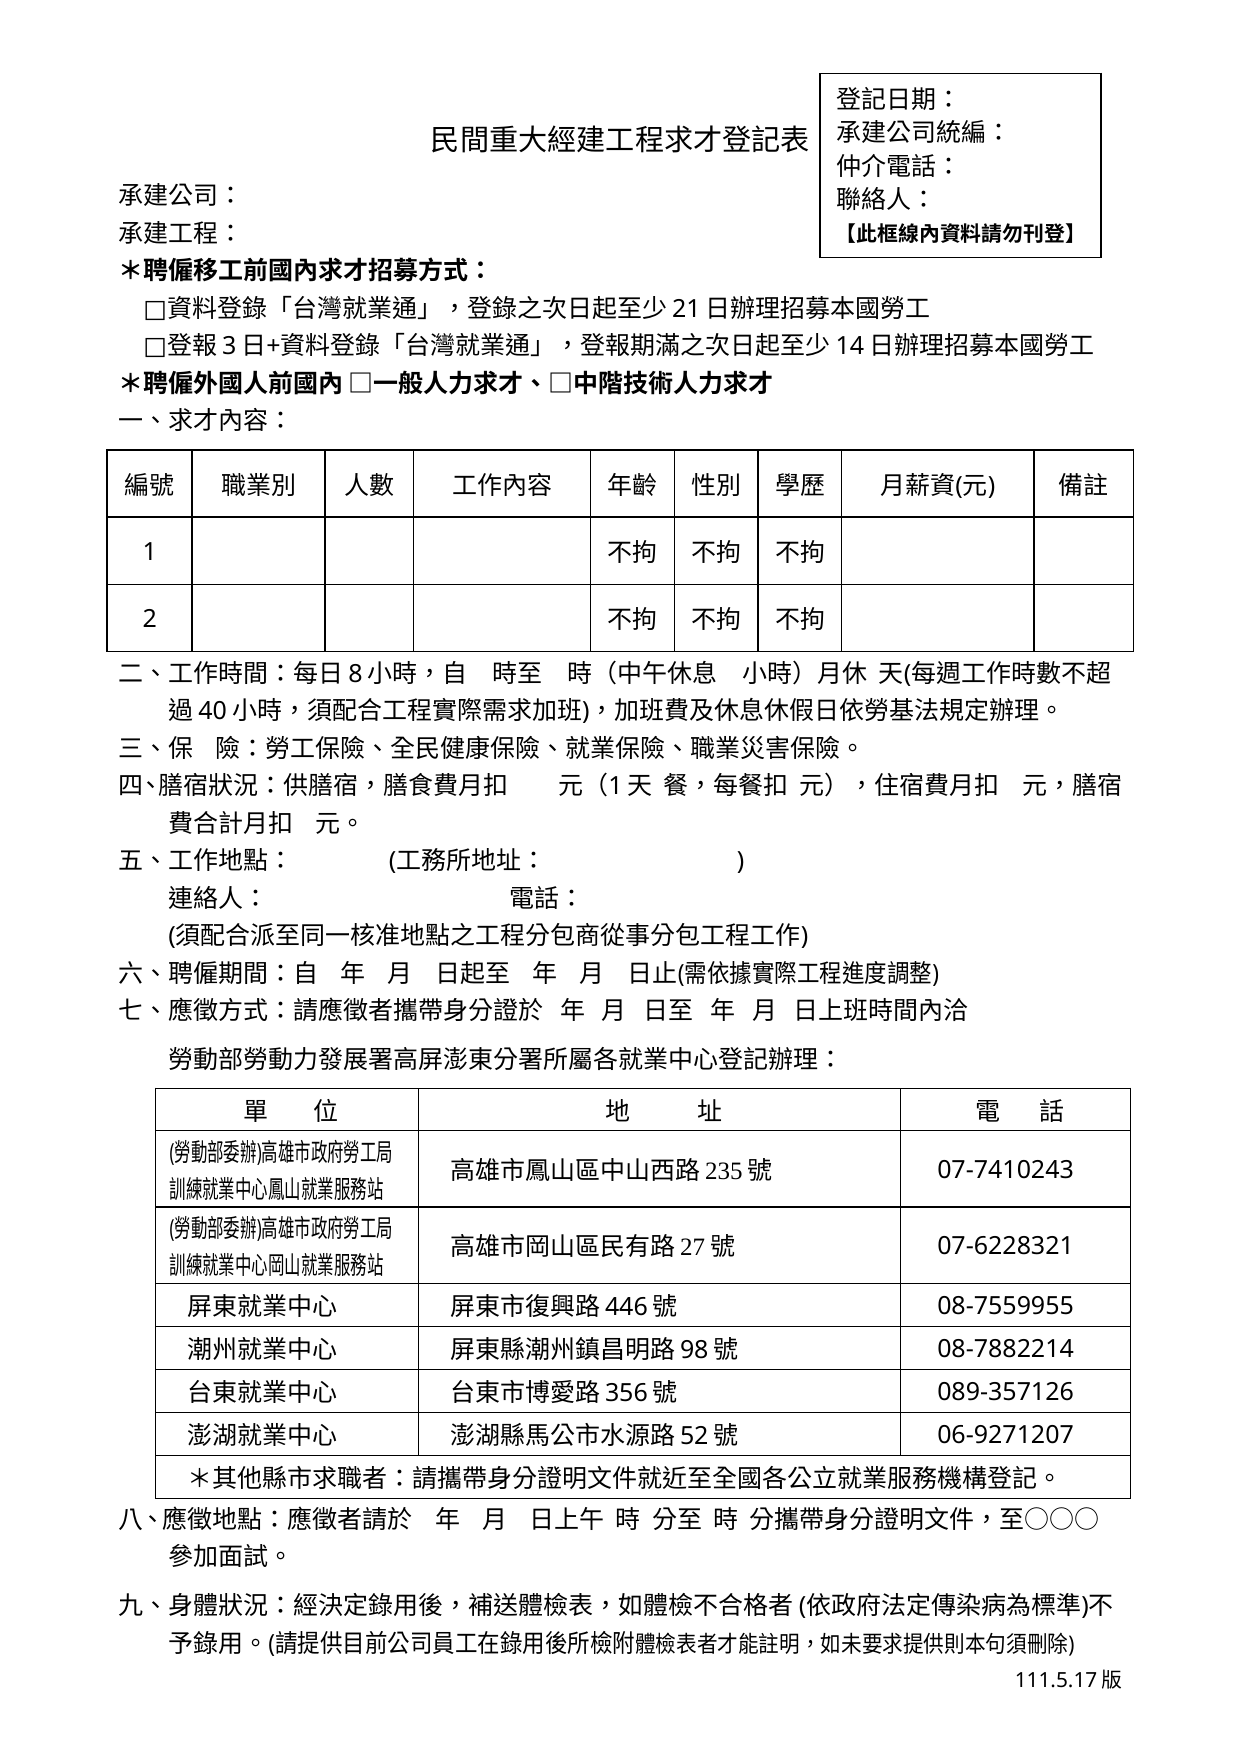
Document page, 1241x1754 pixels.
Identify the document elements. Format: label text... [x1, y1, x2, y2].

text [1102, 213, 1122, 250]
text 民間重大經建工程求才登記表 [118, 100, 819, 175]
text 二、工作時間：每日8小時，自 時至 時（中午休息 小時）月休 天(每週工作時數不超過40小時，須配合工程實際需求加班)，加班費及休息休假日依勞基法規定辦理。 [118, 652, 1122, 727]
table_header 地 址 [419, 1089, 900, 1130]
text 三、保 險：勞工保險、全民健康保險、就業保險、職業災害保險。 [118, 727, 1122, 765]
text 九、身體狀況：經決定錄用後，補送體檢表，如體檢不合格者 (依政府法定傳染病為標準)不予錄用。(請提供目前公司員工在錄用後所檢附體檢表者才能註明，如未要求提供則本句須刪除) [118, 1585, 1122, 1660]
text ＊聘僱移工前國內求才招募方式： [118, 250, 1122, 288]
table_cell 不拘 [675, 518, 757, 583]
table_cell 高雄市鳳山區中山西路235號 [419, 1131, 900, 1206]
text 111.5.17版 [118, 1660, 1122, 1697]
text 八、應徵地點：應徵者請於 年 月 日上午 時 分至 時 分攜帶身分證明文件，至○○○ 參加面試。 [118, 1499, 1122, 1574]
table_cell [1035, 518, 1133, 583]
text 仲介電話： [836, 148, 1085, 182]
text ＊聘僱外國人前國內 □一般人力求才、□中階技術人力求才 [118, 363, 1122, 400]
text 一、求才內容： [118, 400, 1122, 438]
table_cell 不拘 [759, 585, 841, 651]
table_header 備註 [1035, 451, 1133, 516]
table_header 性別 [675, 451, 757, 516]
text 承建公司： [118, 175, 819, 213]
table_cell [842, 518, 1033, 583]
text 六、聘僱期間：自 年 月 日起至 年 月 日止(需依據實際工程進度調整) [118, 952, 1122, 990]
table_cell 澎湖縣馬公市水源路52號 [419, 1413, 900, 1455]
table_cell 08-7559955 [901, 1284, 1130, 1326]
text 聯絡人： [836, 182, 1085, 215]
text □資料登錄「台灣就業通」，登錄之次日起至少21日辦理招募本國勞工 [143, 288, 1122, 325]
table_cell (勞動部委辦)高雄市政府勞工局 訓練就業中心鳳山就業服務站 [156, 1131, 418, 1206]
table_cell ＊其他縣市求職者：請攜帶身分證明文件就近至全國各公立就業服務機構登記。 [156, 1456, 1130, 1498]
table_cell 屏東縣潮州鎮昌明路98號 [419, 1327, 900, 1369]
table_cell 台東就業中心 [156, 1370, 418, 1412]
text 七、應徵方式：請應徵者攜帶身分證於 年 月 日至 年 月 日上班時間內洽 [118, 990, 1122, 1027]
table_header 職業別 [193, 451, 324, 516]
table_cell [414, 518, 590, 583]
table_header 編號 [108, 451, 191, 516]
text □登報3日+資料登錄「台灣就業通」，登報期滿之次日起至少14日辦理招募本國勞工 [143, 325, 1122, 363]
table_cell [1035, 585, 1133, 651]
table_cell [193, 585, 324, 651]
text 承建公司統編： [836, 115, 1085, 148]
table_cell [842, 585, 1033, 651]
table_cell 不拘 [675, 585, 757, 651]
table_header 電 話 [901, 1089, 1130, 1130]
table_cell 06-9271207 [901, 1413, 1130, 1455]
table_cell 07-6228321 [901, 1208, 1130, 1282]
text (須配合派至同一核准地點之工程分包商從事分包工程工作) [168, 915, 1122, 952]
text 登記日期： [836, 82, 1085, 115]
table_cell (勞動部委辦)高雄市政府勞工局 訓練就業中心岡山就業服務站 [156, 1208, 418, 1282]
table_cell [326, 518, 413, 583]
table_cell 台東市博愛路356號 [419, 1370, 900, 1412]
table_cell [193, 518, 324, 583]
table_cell 2 [108, 585, 191, 651]
table_header 月薪資(元) [842, 451, 1033, 516]
table_header 單 位 [156, 1089, 418, 1130]
table_cell 不拘 [591, 518, 674, 583]
table_cell 07-7410243 [901, 1131, 1130, 1206]
table_cell 不拘 [591, 585, 674, 651]
text 五、工作地點： (工務所地址： ) [118, 840, 1122, 877]
table_cell 屏東就業中心 [156, 1284, 418, 1326]
table_cell 不拘 [759, 518, 841, 583]
table_header 工作內容 [414, 451, 590, 516]
table_cell 澎湖就業中心 [156, 1413, 418, 1455]
table_cell 潮州就業中心 [156, 1327, 418, 1369]
text 勞動部勞動力發展署高屏澎東分署所屬各就業中心登記辦理： [168, 1039, 1122, 1076]
text 承建工程： [118, 213, 819, 250]
table_cell 屏東市復興路446號 [419, 1284, 900, 1326]
text 【此框線內資料請勿刊登】 [836, 215, 1085, 248]
table_header 人數 [326, 451, 413, 516]
table_cell 089-357126 [901, 1370, 1130, 1412]
text [1102, 175, 1122, 213]
text 連絡人： 電話： [168, 877, 1122, 915]
table_cell [326, 585, 413, 651]
text 四、膳宿狀況：供膳宿，膳食費月扣 元（1天 餐，每餐扣 元），住宿費月扣 元，膳宿費合計月扣 元。 [118, 765, 1122, 840]
table_cell 1 [108, 518, 191, 583]
table_cell 08-7882214 [901, 1327, 1130, 1369]
table_header 年齡 [591, 451, 674, 516]
table_header 學歷 [759, 451, 841, 516]
table_cell [414, 585, 590, 651]
table_cell 高雄市岡山區民有路27號 [419, 1208, 900, 1282]
text [1102, 100, 1122, 175]
